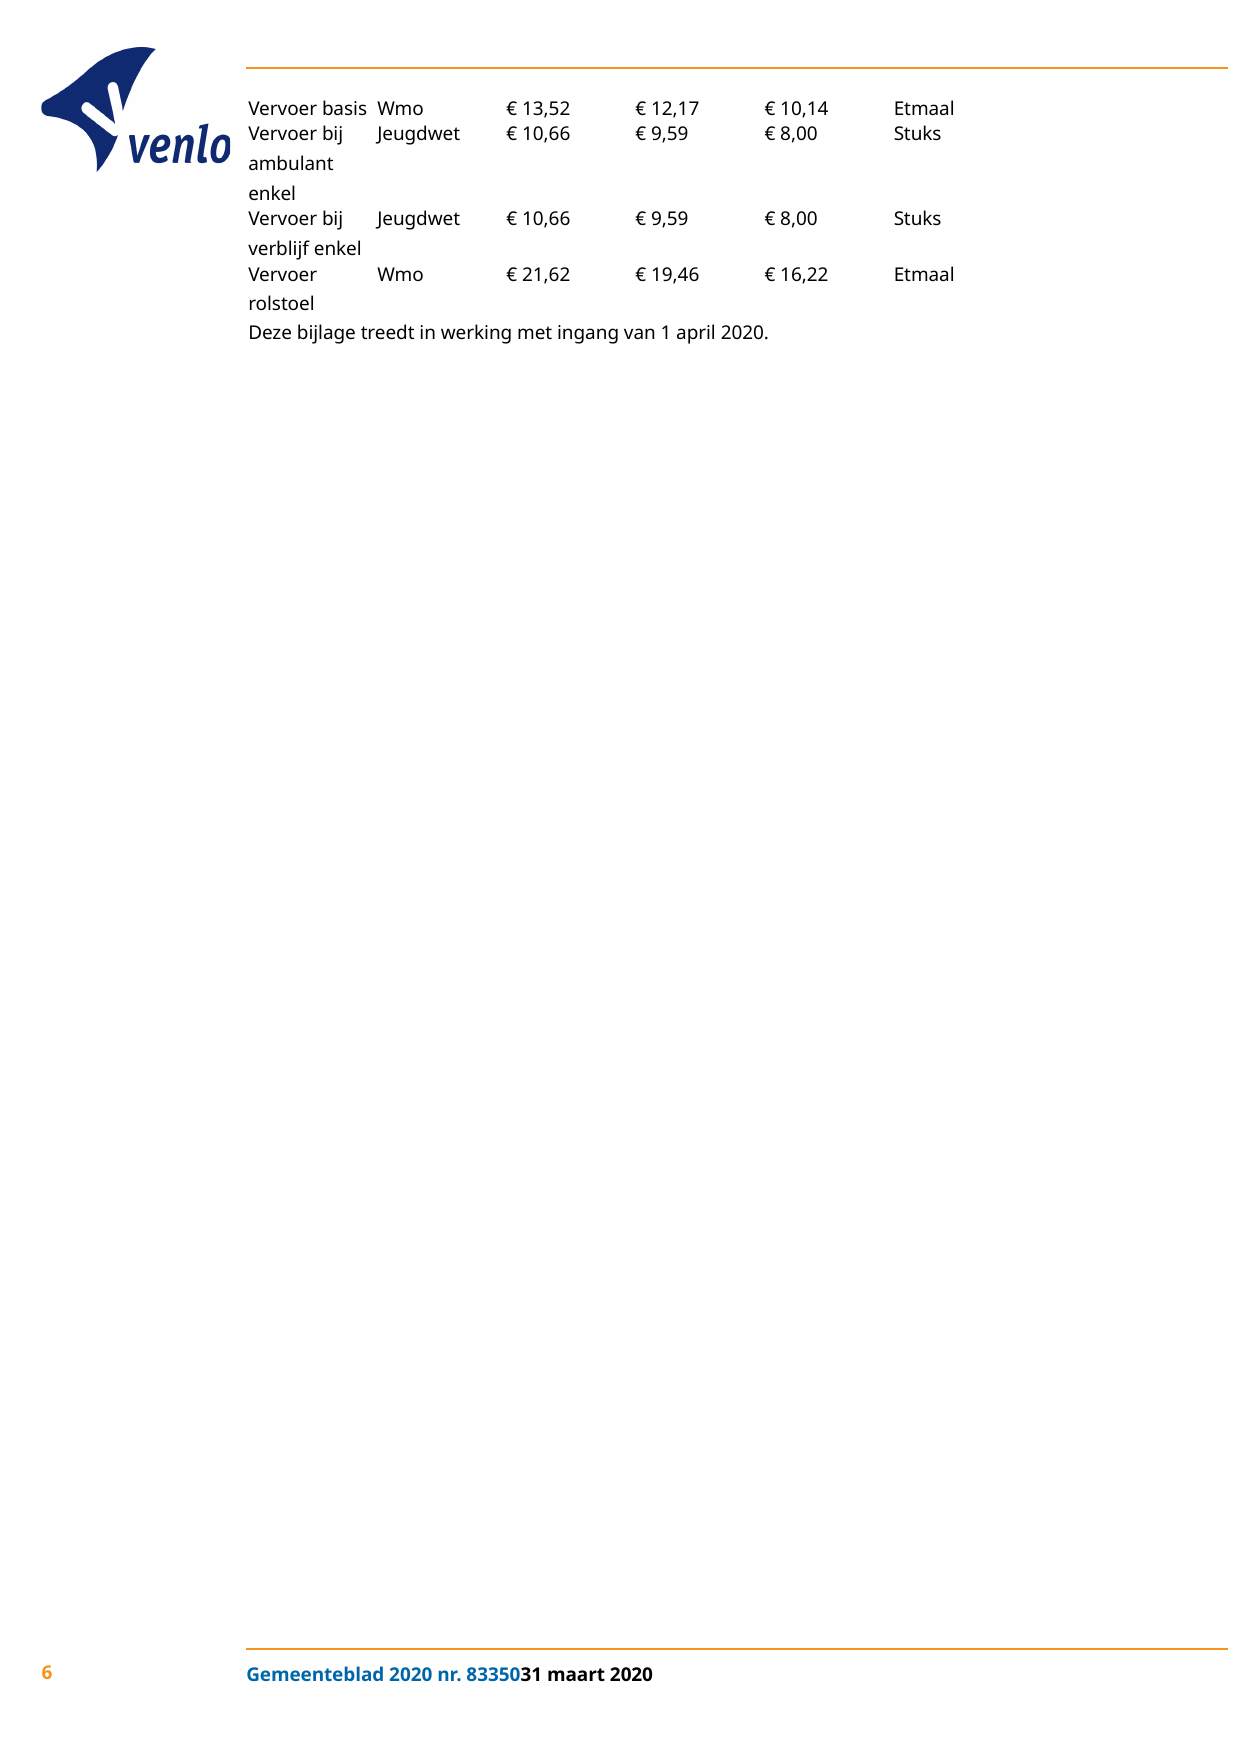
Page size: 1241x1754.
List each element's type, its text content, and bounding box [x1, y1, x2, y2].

table_cell Jeugdwet [377, 205, 506, 261]
table_cell € 16,22 [764, 261, 893, 316]
table_cell € 10,14 [764, 95, 893, 121]
text Deze bijlage treedt in werking met ingang van 1 april 2020. [248, 319, 1152, 345]
table_cell Etmaal [894, 95, 1022, 121]
table_cell Vervoer bij ambulant enkel [248, 121, 377, 205]
table_cell Etmaal [894, 261, 1022, 316]
table_cell € 8,00 [764, 205, 893, 261]
table_cell € 12,17 [635, 95, 764, 121]
table_cell € 13,52 [506, 95, 635, 121]
table_cell Wmo [377, 261, 506, 316]
table_cell Vervoer bij verblijf enkel [248, 205, 377, 261]
table_cell Vervoer basis [248, 95, 377, 121]
table_cell € 9,59 [635, 205, 764, 261]
table_cell Stuks [894, 121, 1022, 205]
table_cell Vervoer rolstoel [248, 261, 377, 316]
table_cell € 21,62 [506, 261, 635, 316]
table_cell € 9,59 [635, 121, 764, 205]
table_cell Wmo [377, 95, 506, 121]
table_cell Stuks [894, 205, 1022, 261]
table_cell € 10,66 [506, 205, 635, 261]
table_cell Jeugdwet [377, 121, 506, 205]
table_cell € 19,46 [635, 261, 764, 316]
table_cell € 10,66 [506, 121, 635, 205]
picture [41, 47, 231, 172]
table_cell € 8,00 [764, 121, 893, 205]
